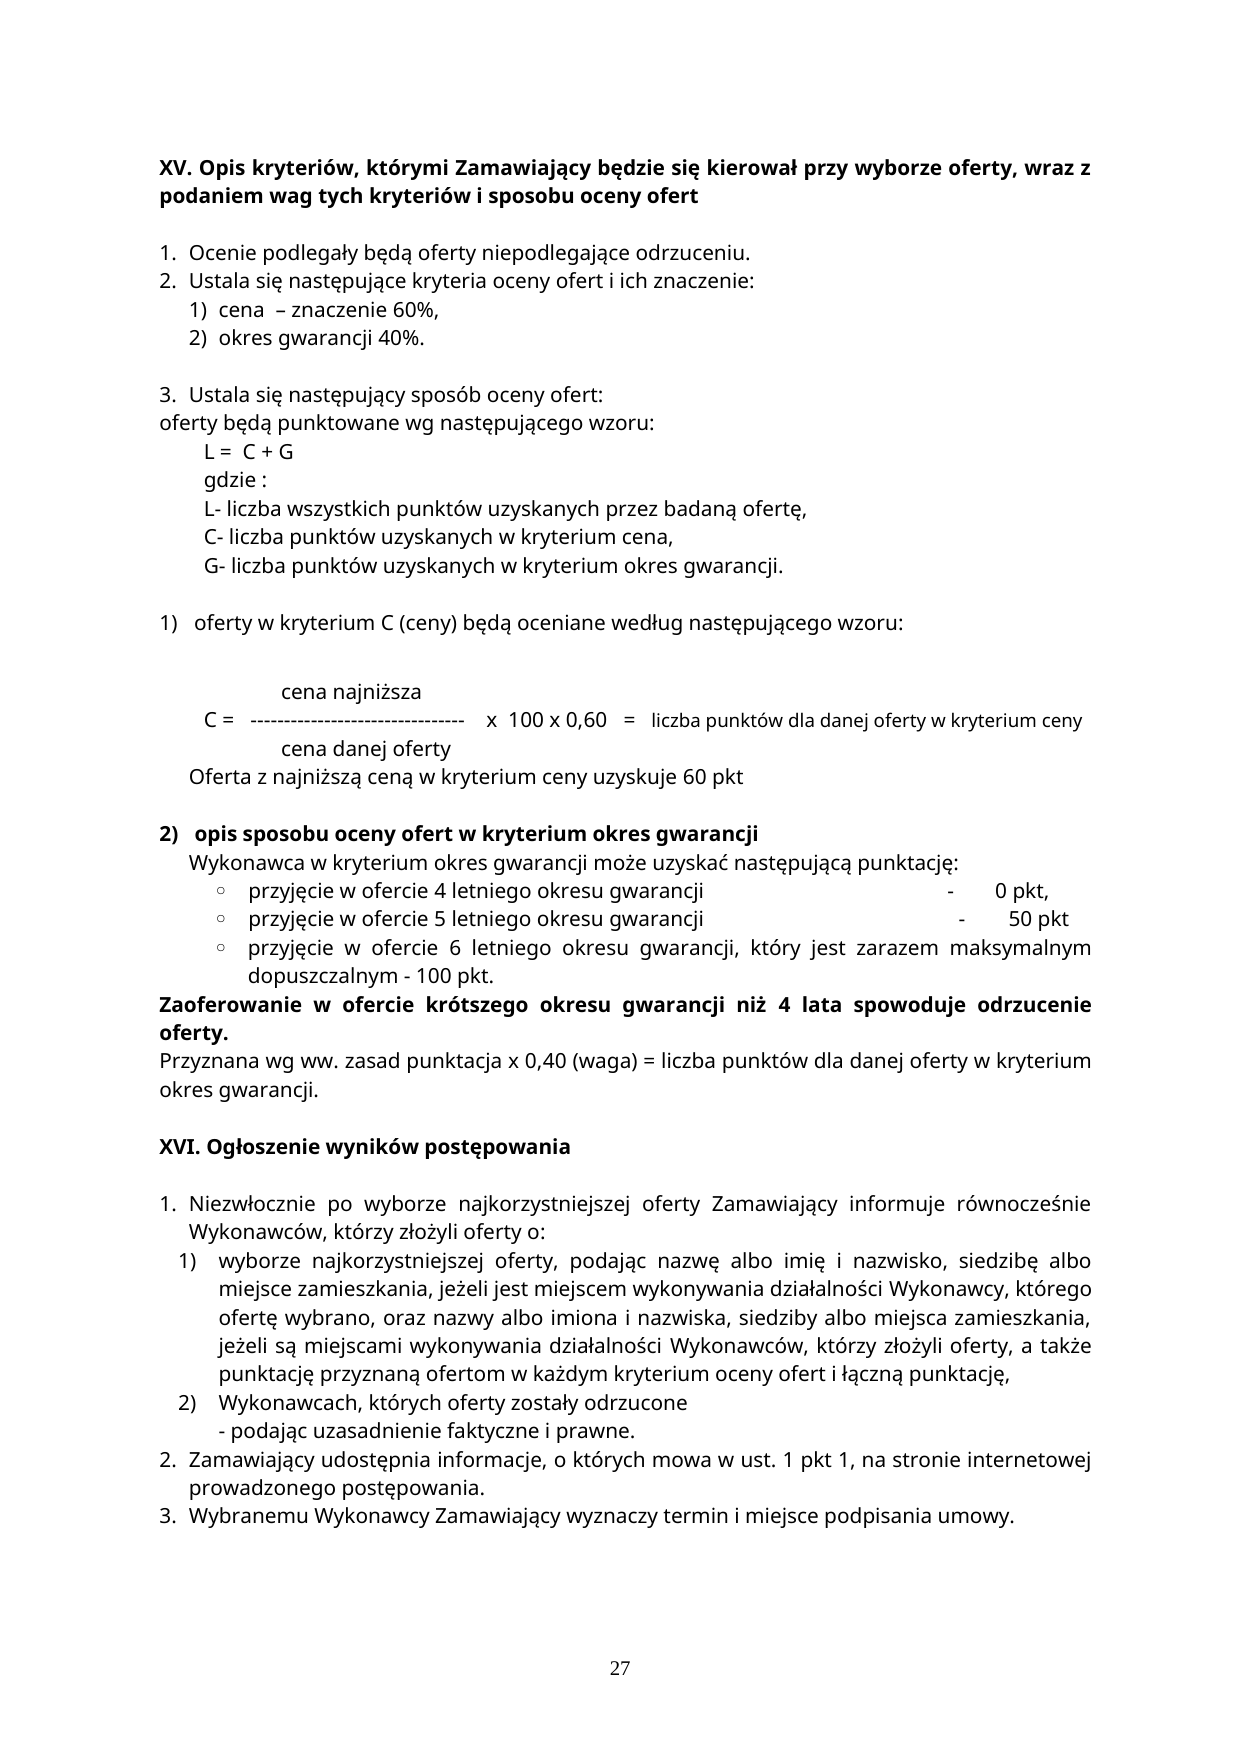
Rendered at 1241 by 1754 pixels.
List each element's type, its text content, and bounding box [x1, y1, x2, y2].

list cena – znaczenie 60%, [189, 295, 1092, 323]
subtitle XVI. Ogłoszenie wyników postępowania [159, 1132, 1092, 1160]
list okres gwarancji 40%. [189, 323, 1092, 352]
subtitle XV. Opis kryteriów, którymi Zamawiający będzie się kierował przy wyborze oferty, wraz z podaniem wag tych kryteriów i sposobu oceny ofert [159, 153, 1092, 209]
list Ocenie podlegały będą oferty niepodlegające odrzuceniu. [159, 238, 1092, 266]
text Oferta z najniższą ceną w kryterium ceny uzyskuje 60 pkt [189, 762, 1092, 791]
list przyjęcie w ofercie 6 letniego okresu gwarancji, który jest zarazem maksymalnym dopuszczalnym - 100 pkt. [212, 933, 1092, 990]
text C = -------------------------------- x 100 x 0,60 = liczba punktów dla danej oferty w kryterium ceny [203, 705, 1092, 734]
list Wybranemu Wykonawcy Zamawiający wyznaczy termin i miejsce podpisania umowy. [159, 1502, 1092, 1530]
text G- liczba punktów uzyskanych w kryterium okres gwarancji. [203, 551, 1092, 579]
text Zaoferowanie w ofercie krótszego okresu gwarancji niż 4 lata spowoduje odrzucenie oferty. [159, 990, 1092, 1047]
text C- liczba punktów uzyskanych w kryterium cena, [203, 522, 1092, 551]
text cena danej oferty [189, 734, 1092, 762]
list Ustala się następujący sposób oceny ofert: [159, 380, 1092, 408]
list Wykonawcach, których oferty zostały odrzucone [178, 1388, 1092, 1416]
list oferty w kryterium C (ceny) będą oceniane według następującego wzoru: [159, 608, 1092, 636]
list opis sposobu oceny ofert w kryterium okres gwarancji [159, 819, 1092, 848]
list oferty będą punktowane wg następującego wzoru: [159, 408, 1092, 437]
text L- liczba wszystkich punktów uzyskanych przez badaną ofertę, [203, 494, 1092, 522]
list Ustala się następujące kryteria oceny ofert i ich znaczenie: [159, 266, 1092, 295]
list przyjęcie w ofercie 4 letniego okresu gwarancji - 0 pkt, [212, 876, 1092, 904]
list Niezwłocznie po wyborze najkorzystniejszej oferty Zamawiający informuje równocześnie Wykonawców, którzy złożyli oferty o: [159, 1189, 1092, 1246]
text cena najniższa [189, 677, 1092, 705]
list Zamawiający udostępnia informacje, o których mowa w ust. 1 pkt 1, na stronie internetowej prowadzonego postępowania. [159, 1445, 1092, 1502]
text L = C + G [203, 437, 1092, 465]
list - podając uzasadnienie faktyczne i prawne. [178, 1416, 1092, 1445]
list Wykonawca w kryterium okres gwarancji może uzyskać następującą punktację: [112, 848, 1092, 876]
list wyborze najkorzystniejszej oferty, podając nazwę albo imię i nazwisko, siedzibę albo miejsce zamieszkania, jeżeli jest miejscem wykonywania działalności Wykonawcy, którego ofertę wybrano, oraz nazwy albo imiona i nazwiska, siedziby albo miejsca zamieszkania, jeżeli są miejscami wykonywania działalności Wykonawców, którzy złożyli oferty, a także punktację przyznaną ofertom w każdym kryterium oceny ofert i łączną punktację, [178, 1246, 1092, 1388]
list przyjęcie w ofercie 5 letniego okresu gwarancji - 50 pkt [212, 904, 1092, 933]
text Przyznana wg ww. zasad punktacja x 0,40 (waga) = liczba punktów dla danej oferty w kryterium okres gwarancji. [159, 1047, 1092, 1103]
text gdzie : [203, 465, 1092, 494]
